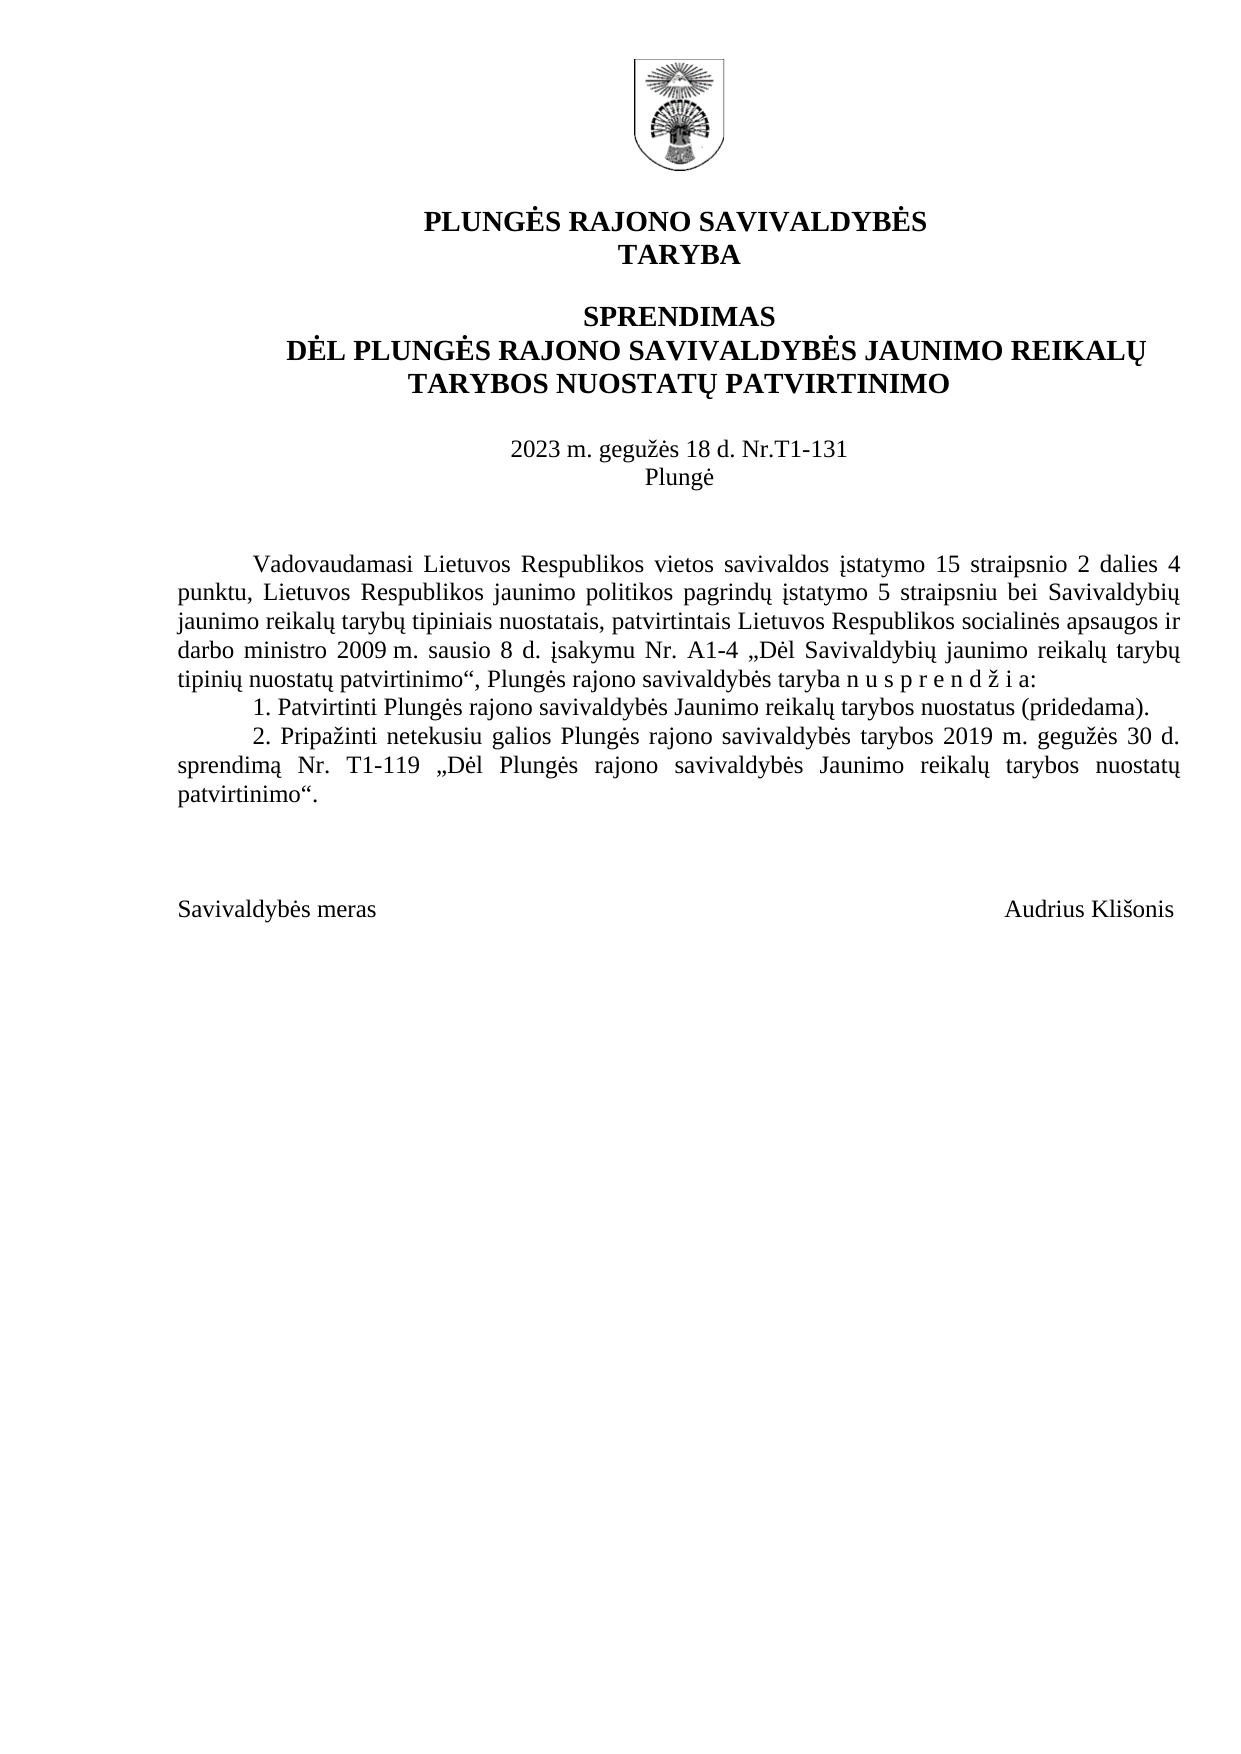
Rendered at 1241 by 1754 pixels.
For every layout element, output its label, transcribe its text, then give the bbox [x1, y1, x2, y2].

text DĖL PLUNGĖS RAJONO SAVIVALDYBĖS JAUNIMO REIKALŲ TARYBOS NUOSTATŲ PATVIRTINIMO [177, 333, 1181, 400]
text 2. Pripažinti netekusiu galios Plungės rajono savivaldybės tarybos 2019 m. gegužės 30 d. sprendimą Nr. T1-119 „Dėl Plungės rajono savivaldybės Jaunimo reikalų tarybos nuostatų patvirtinimo“. [177, 721, 1181, 807]
text 2023 m. gegužės 18 d. Nr.T1-131 [177, 434, 1181, 462]
text Savivaldybės meras Audrius Klišonis [177, 894, 1181, 922]
text TARYBA [177, 237, 1181, 271]
text PLUNGĖS RAJONO SAVIVALDYBĖS [177, 204, 1181, 237]
text Vadovaudamasi Lietuvos Respublikos vietos savivaldos įstatymo 15 straipsnio 2 dalies 4 punktu, Lietuvos Respublikos jaunimo politikos pagrindų įstatymo 5 straipsniu bei Savivaldybių jaunimo reikalų tarybų tipiniais nuostatais, patvirtintais Lietuvos Respublikos socialinės apsaugos ir darbo ministro 2009 m. sausio 8 d. įsakymu Nr. A1-4 „Dėl Savivaldybių jaunimo reikalų tarybų tipinių nuostatų patvirtinimo“, Plungės rajono savivaldybės taryba n u s p r e n d ž i a: [177, 549, 1181, 692]
text SPRENDIMAS [177, 299, 1181, 333]
text Plungė [177, 462, 1181, 491]
text 1. Patvirtinti Plungės rajono savivaldybės Jaunimo reikalų tarybos nuostatus (pridedama). [177, 692, 1181, 721]
